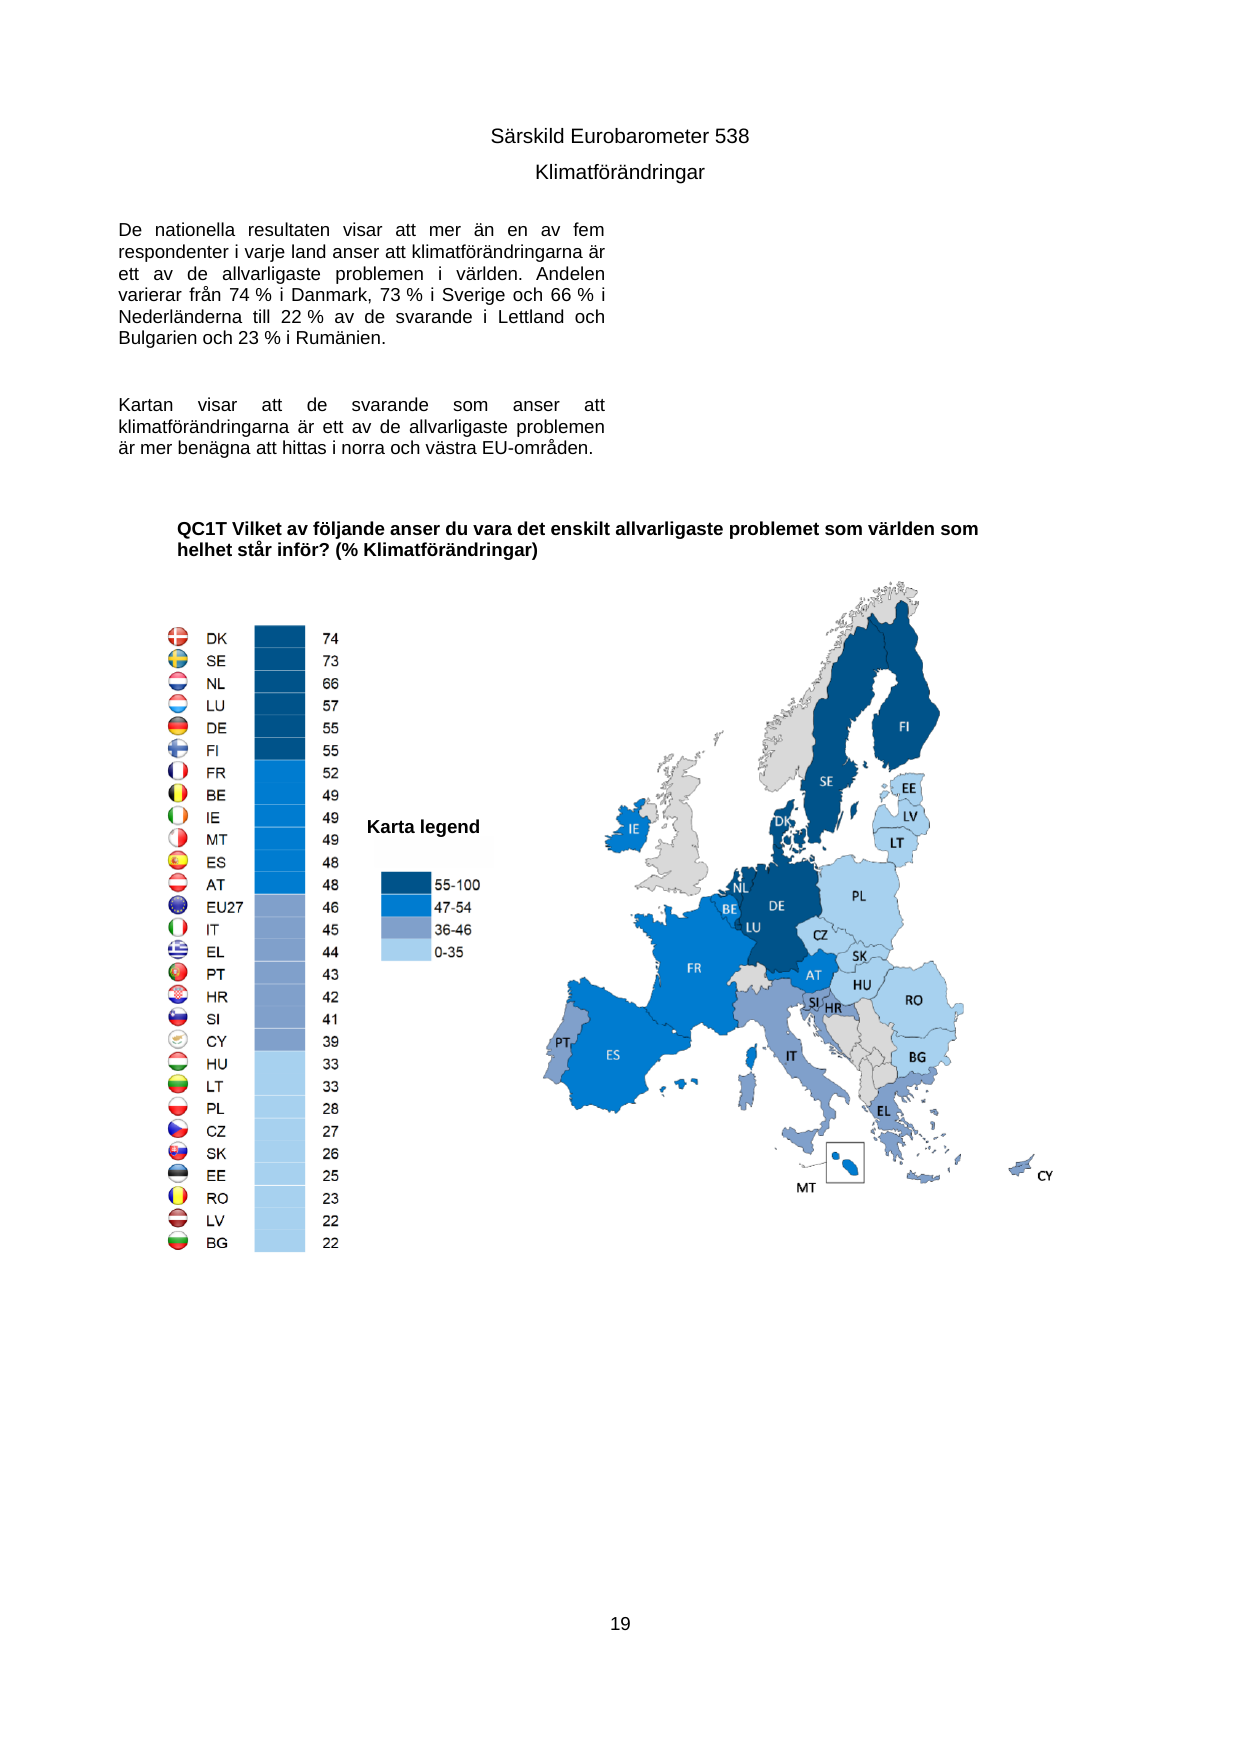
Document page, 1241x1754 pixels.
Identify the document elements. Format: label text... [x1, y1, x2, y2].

picture [118, 571, 1078, 1264]
text Kartan visar att de svarande som anser att klimatförändringarna är ett av de allvarligaste problemen är mer benägna att hittas i norra och västra EU-områden. [118, 394, 605, 459]
text De nationella resultaten visar att mer än en av fem respondenter i varje land anser att klimatförändringarna är ett av de allvarligaste problemen i världen. Andelen varierar från 74 % i Danmark, 73 % i Sverige och 66 % i Nederländerna till 22 % av de svarande i Lettland och Bulgarien och 23 % i Rumänien. [118, 219, 605, 349]
